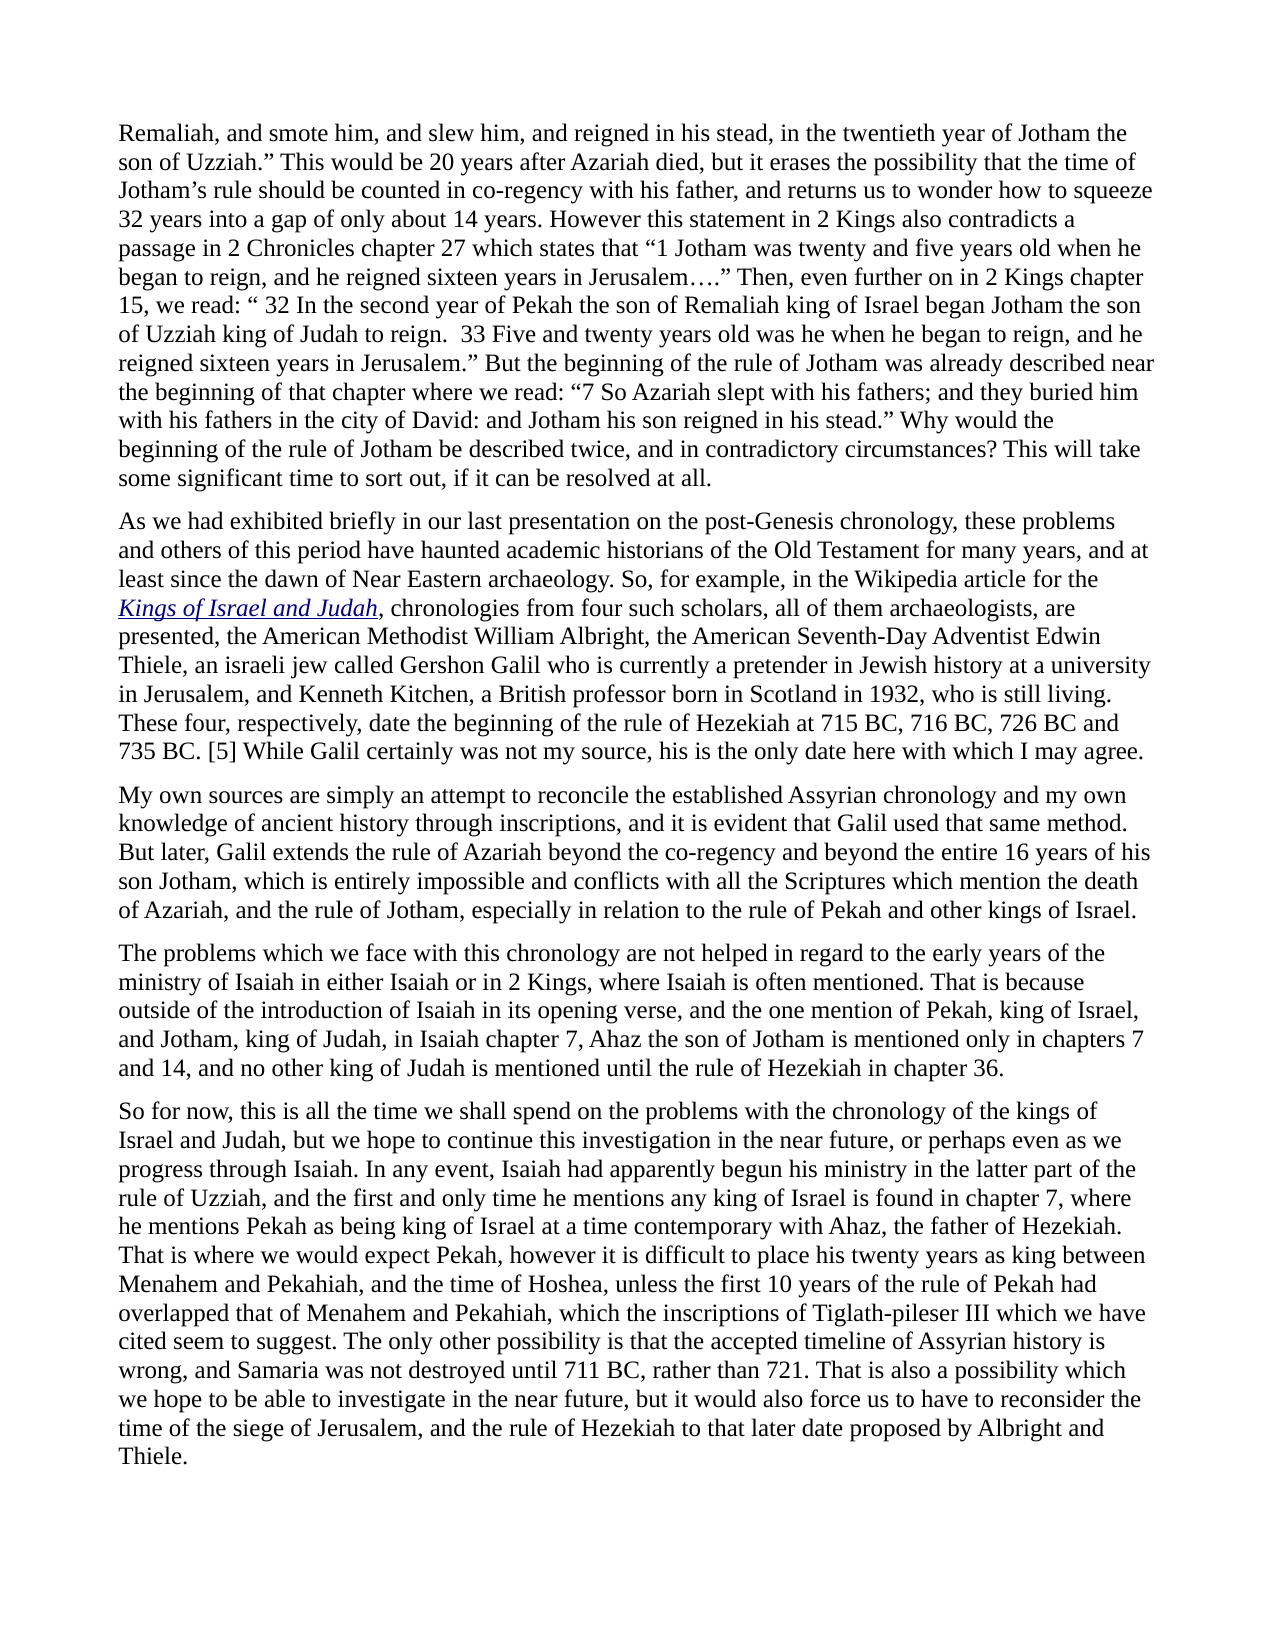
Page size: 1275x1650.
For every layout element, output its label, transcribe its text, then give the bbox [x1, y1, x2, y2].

text The problems which we face with this chronology are not helped in regard to the early years of the ministry of Isaiah in either Isaiah or in 2 Kings, where Isaiah is often mentioned. That is because outside of the introduction of Isaiah in its opening verse, and the one mention of Pekah, king of Israel, and Jotham, king of Judah, in Isaiah chapter 7, Ahaz the son of Jotham is mentioned only in chapters 7 and 14, and no other king of Judah is mentioned until the rule of Hezekiah in chapter 36. [118, 938, 1157, 1082]
text So for now, this is all the time we shall spend on the problems with the chronology of the kings of Israel and Judah, but we hope to continue this investigation in the near future, or perhaps even as we progress through Isaiah. In any event, Isaiah had apparently begun his ministry in the latter part of the rule of Uzziah, and the first and only time he mentions any king of Israel is found in chapter 7, where he mentions Pekah as being king of Israel at a time contemporary with Ahaz, the father of Hezekiah. That is where we would expect Pekah, however it is difficult to place his twenty years as king between Menahem and Pekahiah, and the time of Hoshea, unless the first 10 years of the rule of Pekah had overlapped that of Menahem and Pekahiah, which the inscriptions of Tiglath-pileser III which we have cited seem to suggest. The only other possibility is that the accepted timeline of Assyrian history is wrong, and Samaria was not destroyed until 711 BC, rather than 721. That is also a possibility which we hope to be able to investigate in the near future, but it would also force us to have to reconsider the time of the siege of Jerusalem, and the rule of Hezekiah to that later date proposed by Albright and Thiele. [118, 1096, 1157, 1470]
text Remaliah, and smote him, and slew him, and reigned in his stead, in the twentieth year of Jotham the son of Uzziah.” This would be 20 years after Azariah died, but it erases the possibility that the time of Jotham’s rule should be counted in co-regency with his father, and returns us to wonder how to squeeze 32 years into a gap of only about 14 years. However this statement in 2 Kings also contradicts a passage in 2 Chronicles chapter 27 which states that “1 Jotham was twenty and five years old when he began to reign, and he reigned sixteen years in Jerusalem….” Then, even further on in 2 Kings chapter 15, we read: “ 32 In the second year of Pekah the son of Remaliah king of Israel began Jotham the son of Uzziah king of Judah to reign. 33 Five and twenty years old was he when he began to reign, and he reigned sixteen years in Jerusalem.” But the beginning of the rule of Jotham was already described near the beginning of that chapter where we read: “7 So Azariah slept with his fathers; and they buried him with his fathers in the city of David: and Jotham his son reigned in his stead.” Why would the beginning of the rule of Jotham be described twice, and in contradictory circumstances? This will take some significant time to sort out, if it can be resolved at all. [118, 118, 1157, 492]
text As we had exhibited briefly in our last presentation on the post-Genesis chronology, these problems and others of this period have haunted academic historians of the Old Testament for many years, and at least since the dawn of Near Eastern archaeology. So, for example, in the Wikipedia article for the Kings of Israel and Judah, chronologies from four such scholars, all of them archaeologists, are presented, the American Methodist William Albright, the American Seventh-Day Adventist Edwin Thiele, an israeli jew called Gershon Galil who is currently a pretender in Jewish history at a university in Jerusalem, and Kenneth Kitchen, a British professor born in Scotland in 1932, who is still living. These four, respectively, date the beginning of the rule of Hezekiah at 715 BC, 716 BC, 726 BC and 735 BC. [5] While Galil certainly was not my source, his is the only date here with which I may agree. [118, 506, 1157, 765]
text My own sources are simply an attempt to reconcile the established Assyrian chronology and my own knowledge of ancient history through inscriptions, and it is evident that Galil used that same method. But later, Galil extends the rule of Azariah beyond the co-regency and beyond the entire 16 years of his son Jotham, which is entirely impossible and conflicts with all the Scriptures which mention the death of Azariah, and the rule of Jotham, especially in relation to the rule of Pekah and other kings of Israel. [118, 780, 1157, 923]
